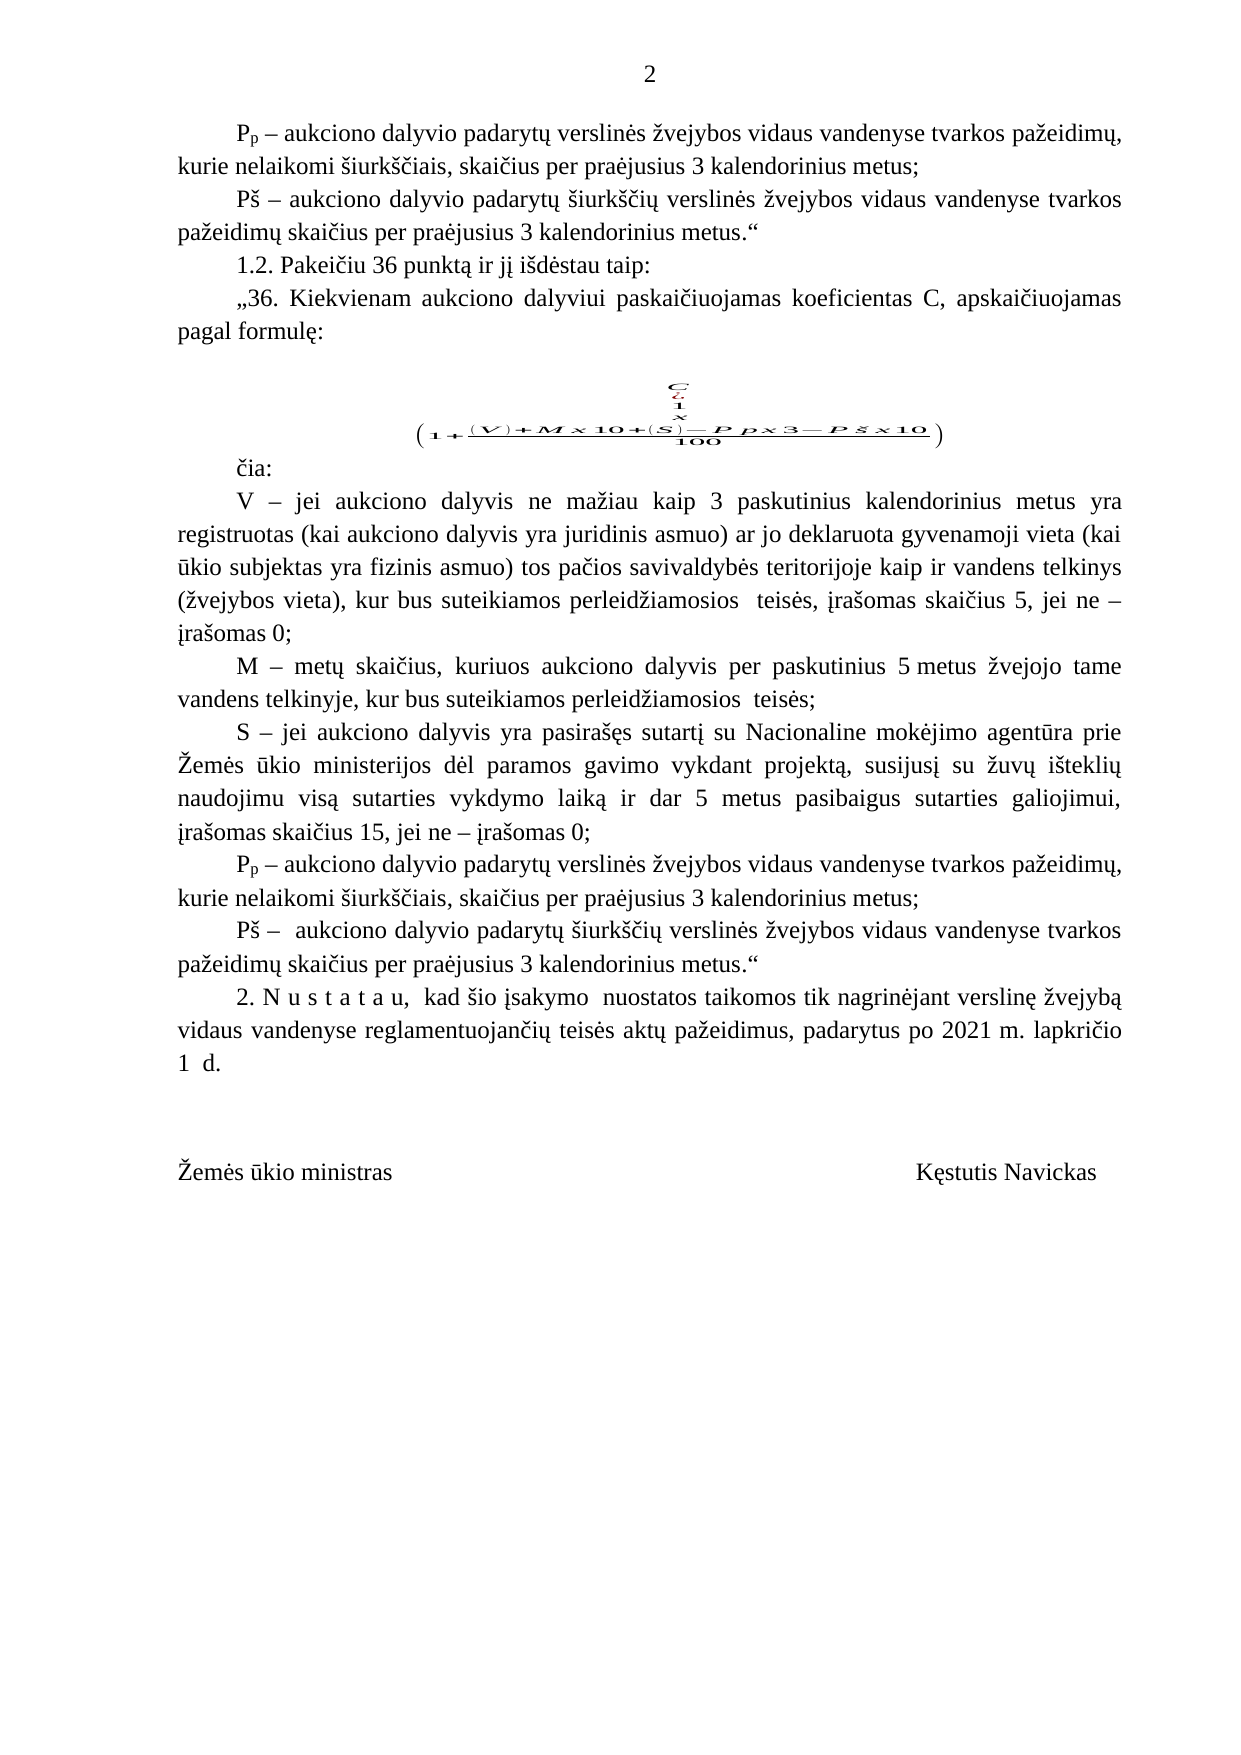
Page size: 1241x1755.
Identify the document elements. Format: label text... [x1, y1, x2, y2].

text 2. N u s t a t a u, kad šio įsakymo nuostatos taikomos tik nagrinėjant verslinę žvejybą vidaus vandenyse reglamentuojančių teisės aktų pažeidimus, padarytus po 2021 m. lapkričio 1 d. [177, 982, 1122, 1076]
text 1.2. Pakeičiu 36 punktą ir jį išdėstau taip: [177, 250, 1122, 279]
text V – jei aukciono dalyvis ne mažiau kaip 3 paskutinius kalendorinius metus yra registruotas (kai aukciono dalyvis yra juridinis asmuo) ar jo deklaruota gyvenamoji vieta (kai ūkio subjektas yra fizinis asmuo) tos pačios savivaldybės teritorijoje kaip ir vandens telkinys (žvejybos vieta), kur bus suteikiamos perleidžiamosios teisės, įrašomas skaičius 5, jei ne – įrašomas 0; [177, 486, 1122, 647]
text Pp – aukciono dalyvio padarytų verslinės žvejybos vidaus vandenyse tvarkos pažeidimų, kurie nelaikomi šiurkščiais, skaičius per praėjusius 3 kalendorinius metus; [177, 849, 1122, 911]
text S – jei aukciono dalyvis yra pasirašęs sutartį su Nacionaline mokėjimo agentūra prie Žemės ūkio ministerijos dėl paramos gavimo vykdant projektą, susijusį su žuvų išteklių naudojimu visą sutarties vykdymo laiką ir dar 5 metus pasibaigus sutarties galiojimui, įrašomas skaičius 15, jei ne – įrašomas 0; [177, 717, 1122, 845]
text Pš – aukciono dalyvio padarytų šiurkščių verslinės žvejybos vidaus vandenyse tvarkos pažeidimų skaičius per praėjusius 3 kalendorinius metus.“ [177, 916, 1122, 977]
text čia: [177, 453, 1122, 482]
text Pp – aukciono dalyvio padarytų verslinės žvejybos vidaus vandenyse tvarkos pažeidimų, kurie nelaikomi šiurkščiais, skaičius per praėjusius 3 kalendorinius metus; [177, 118, 1122, 180]
text „36. Kiekvienam aukciono dalyviui paskaičiuojamas koeficientas C, apskaičiuojamas pagal formulę: [177, 283, 1122, 345]
text M – metų skaičius, kuriuos aukciono dalyvis per paskutinius 5 metus žvejojo tame vandens telkinyje, kur bus suteikiamos perleidžiamosios teisės; [177, 651, 1122, 713]
text Žemės ūkio ministras Kęstutis Navickas [177, 1157, 1122, 1186]
text Pš – aukciono dalyvio padarytų šiurkščių verslinės žvejybos vidaus vandenyse tvarkos pažeidimų skaičius per praėjusius 3 kalendorinius metus.“ [177, 184, 1122, 246]
